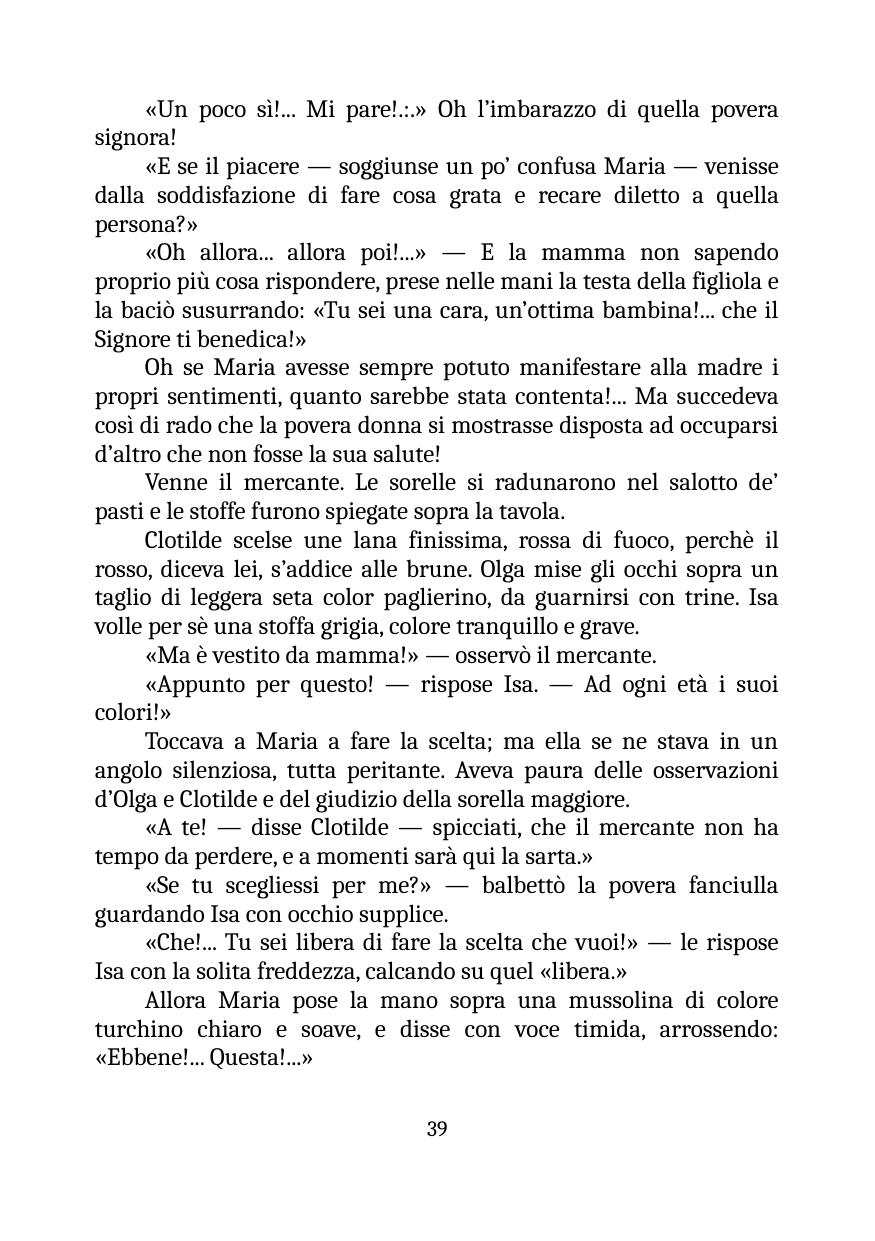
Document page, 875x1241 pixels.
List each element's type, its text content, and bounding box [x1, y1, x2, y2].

text «Un poco sì!... Mi pare!.:.» Oh l’imbarazzo di quella povera signora! [94, 94, 779, 152]
text Toccava a Maria a fare la scelta; ma ella se ne stava in un angolo silenziosa, tutta peritante. Aveva paura delle osservazioni d’Olga e Clotilde e del giudizio della sorella maggiore. [94, 727, 779, 813]
text «A te! — disse Clotilde — spicciati, che il mercante non ha tempo da perdere, e a momenti sarà qui la sarta.» [94, 813, 779, 871]
text «E se il piacere — soggiunse un po’ confusa Maria — venisse dalla soddisfazione di fare cosa grata e recare diletto a quella persona?» [94, 152, 779, 238]
text «Appunto per questo! — rispose Isa. — Ad ogni età i suoi colori!» [94, 669, 779, 727]
text Allora Maria pose la mano sopra una mussolina di colore turchino chiaro e soave, e disse con voce timida, arrossendo: «Ebbene!... Questa!...» [94, 986, 779, 1072]
text «Oh allora... allora poi!...» — E la mamma non sapendo proprio più cosa rispondere, prese nelle mani la testa della figliola e la baciò susurrando: «Tu sei una cara, un’ottima bambina!... che il Signore ti benedica!» [94, 238, 779, 353]
text «Se tu scegliessi per me?» — balbettò la povera fanciulla guardando Isa con occhio supplice. [94, 871, 779, 928]
text Venne il mercante. Le sorelle si radunarono nel salotto de’ pasti e le stoffe furono spiegate sopra la tavola. [94, 468, 779, 526]
text Clotilde scelse une lana finissima, rossa di fuoco, perchè il rosso, diceva lei, s’addice alle brune. Olga mise gli occhi sopra un taglio di leggera seta color paglierino, da guarnirsi con trine. Isa volle per sè una stoffa grigia, colore tranquillo e grave. [94, 526, 779, 641]
text «Che!... Tu sei libera di fare la scelta che vuoi!» — le rispose Isa con la solita freddezza, calcando su quel «libera.» [94, 928, 779, 986]
text Oh se Maria avesse sempre potuto manifestare alla madre i propri sentimenti, quanto sarebbe stata contenta!... Ma succedeva così di rado che la povera donna si mostrasse disposta ad occuparsi d’altro che non fosse la sua salute! [94, 353, 779, 468]
text «Ma è vestito da mamma!» — osservò il mercante. [94, 641, 779, 669]
